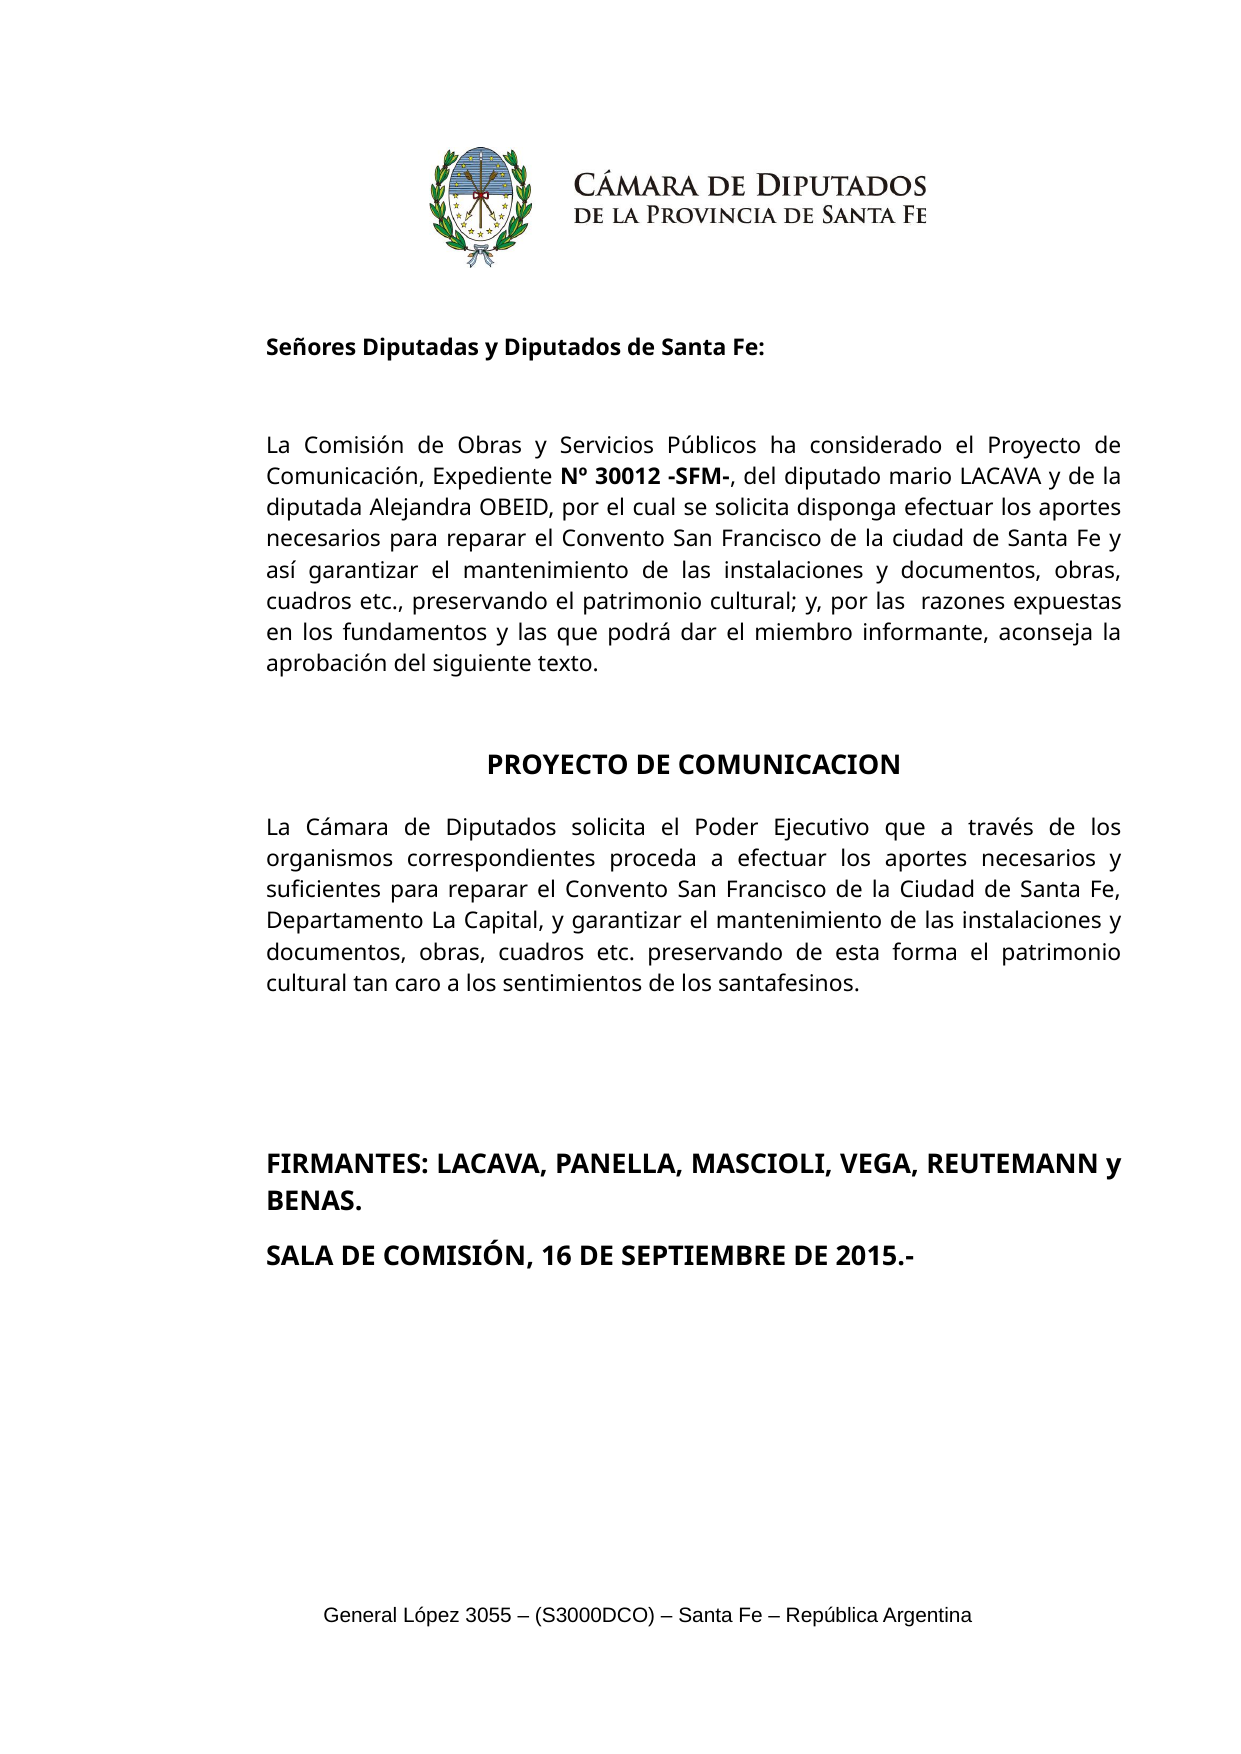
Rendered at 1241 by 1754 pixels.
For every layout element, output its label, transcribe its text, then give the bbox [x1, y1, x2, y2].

text La Cámara de Diputados solicita el Poder Ejecutivo que a través de los organismos correspondientes proceda a efectuar los aportes necesarios y suficientes para reparar el Convento San Francisco de la Ciudad de Santa Fe, Departamento La Capital, y garantizar el mantenimiento de las instalaciones y documentos, obras, cuadros etc. preservando de esta forma el patrimonio cultural tan caro a los sentimientos de los santafesinos. [266, 811, 1122, 998]
text La Comisión de Obras y Servicios Públicos ha considerado el Proyecto de Comunicación, Expediente Nº 30012 -SFM-, del diputado mario LACAVA y de la diputada Alejandra OBEID, por el cual se solicita disponga efectuar los aportes necesarios para reparar el Convento San Francisco de la ciudad de Santa Fe y así garantizar el mantenimiento de las instalaciones y documentos, obras, cuadros etc., preservando el patrimonio cultural; y, por las razones expuestas en los fundamentos y las que podrá dar el miembro informante, aconseja la aprobación del siguiente texto. [266, 429, 1122, 679]
text PROYECTO DE COMUNICACION [266, 745, 1122, 782]
text FIRMANTES: LACAVA, PANELLA, MASCIOLI, VEGA, REUTEMANN y BENAS. [266, 1145, 1122, 1219]
text SALA DE COMISIÓN, 16 DE SEPTIEMBRE DE 2015.- [266, 1236, 1122, 1273]
text Señores Diputadas y Diputados de Santa Fe: [266, 331, 1122, 362]
picture [429, 147, 927, 272]
